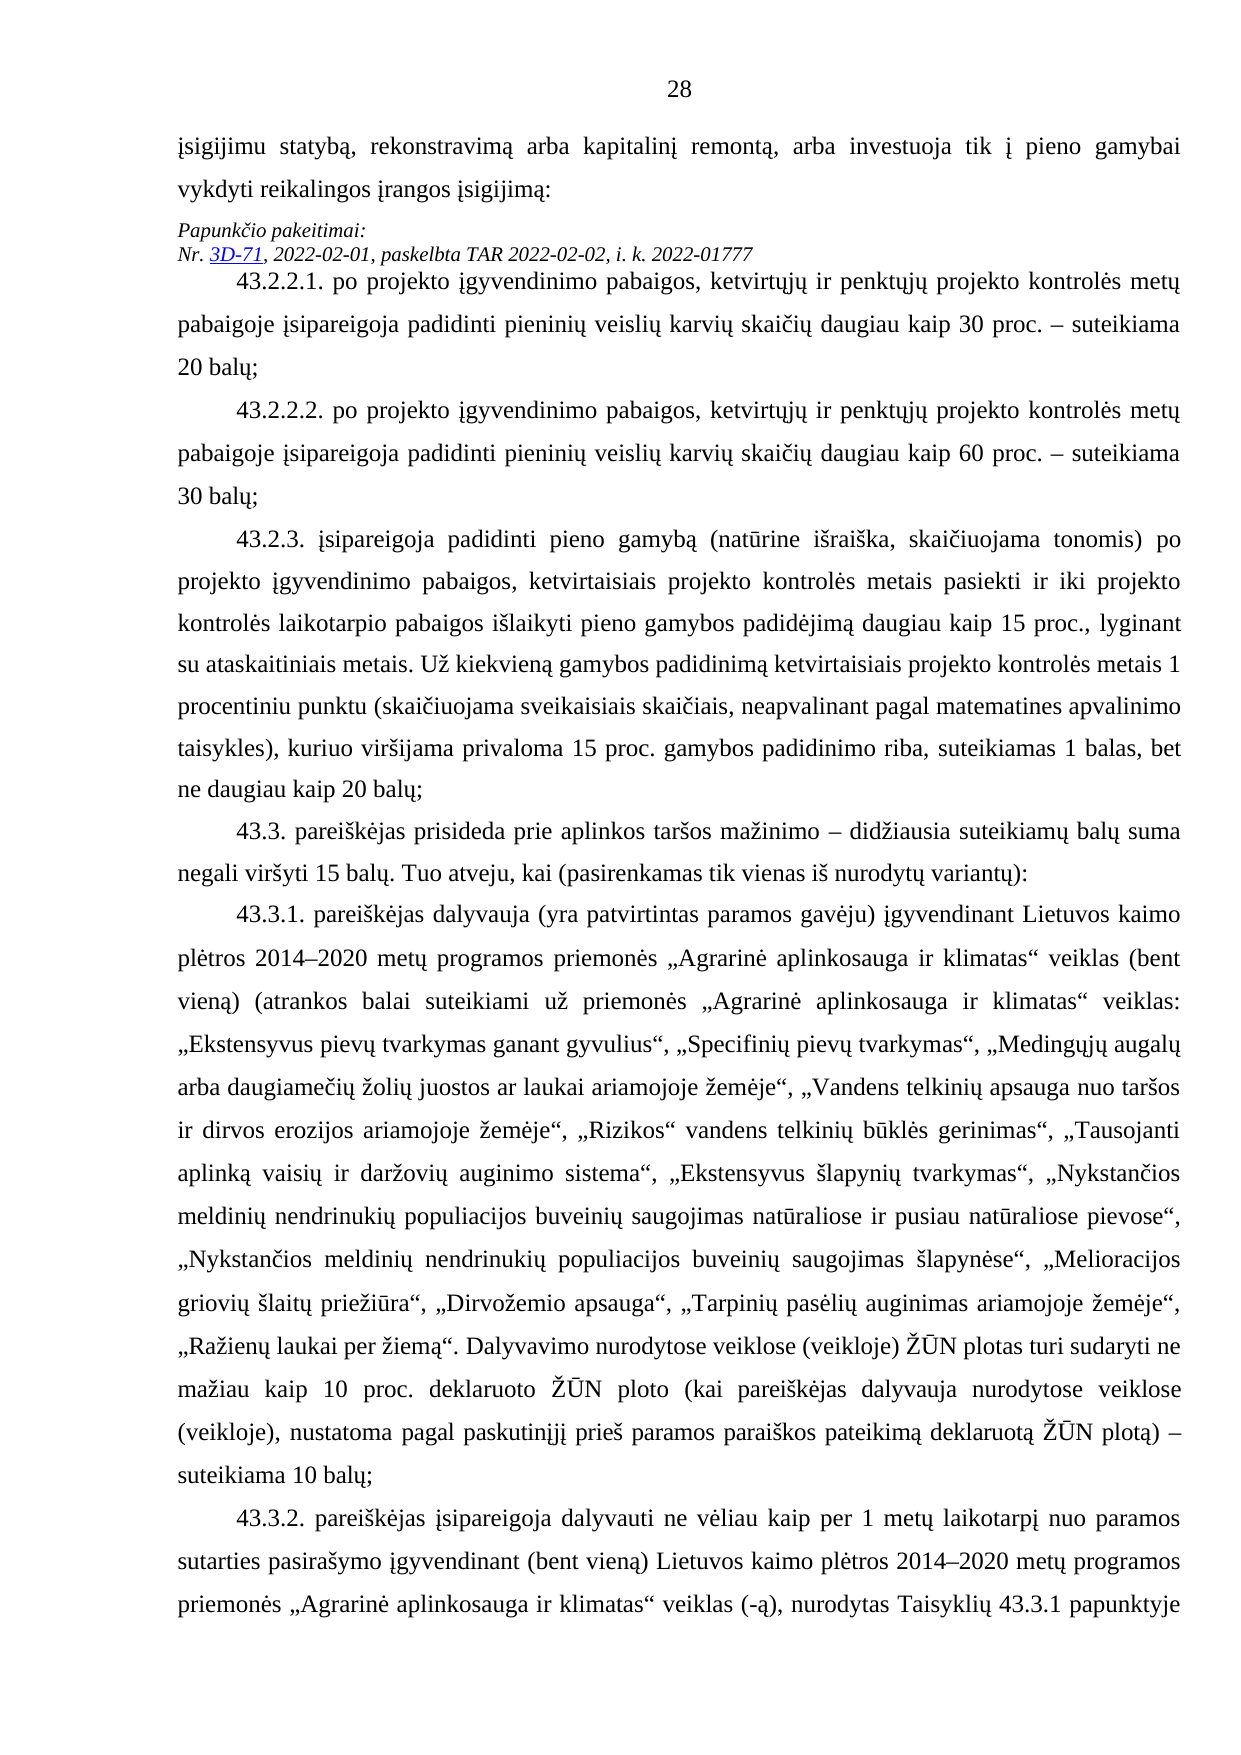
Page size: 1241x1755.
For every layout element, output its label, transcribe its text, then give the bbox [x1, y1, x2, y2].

text 43.3.2. pareiškėjas įsipareigoja dalyvauti ne vėliau kaip per 1 metų laikotarpį nuo paramos sutarties pasirašymo įgyvendinant (bent vieną) Lietuvos kaimo plėtros 2014–2020 metų programos priemonės „Agrarinė aplinkosauga ir klimatas“ veiklas (-ą), nurodytas Taisyklių 43.3.1 papunktyje [177, 1503, 1181, 1618]
text 43.2.2.1. po projekto įgyvendinimo pabaigos, ketvirtųjų ir penktųjų projekto kontrolės metų pabaigoje įsipareigoja padidinti pieninių veislių karvių skaičių daugiau kaip 30 proc. – suteikiama 20 balų; [177, 266, 1181, 381]
text Nr. 3D-71, 2022-02-01, paskelbta TAR 2022-02-02, i. k. 2022-01777 [177, 242, 1181, 266]
text 43.2.3. įsipareigoja padidinti pieno gamybą (natūrine išraiška, skaičiuojama tonomis) po projekto įgyvendinimo pabaigos, ketvirtaisiais projekto kontrolės metais pasiekti ir iki projekto kontrolės laikotarpio pabaigos išlaikyti pieno gamybos padidėjimą daugiau kaip 15 proc., lyginant su ataskaitiniais metais. Už kiekvieną gamybos padidinimą ketvirtaisiais projekto kontrolės metais 1 procentiniu punktu (skaičiuojama sveikaisiais skaičiais, neapvalinant pagal matematines apvalinimo taisykles), kuriuo viršijama privaloma 15 proc. gamybos padidinimo riba, suteikiamas 1 balas, bet ne daugiau kaip 20 balų; [177, 524, 1181, 803]
text 43.3. pareiškėjas prisideda prie aplinkos taršos mažinimo – didžiausia suteikiamų balų suma negali viršyti 15 balų. Tuo atveju, kai (pasirenkamas tik vienas iš nurodytų variantų): [177, 816, 1181, 887]
text Papunkčio pakeitimai: [177, 218, 1181, 242]
text 43.3.1. pareiškėjas dalyvauja (yra patvirtintas paramos gavėju) įgyvendinant Lietuvos kaimo plėtros 2014–2020 metų programos priemonės „Agrarinė aplinkosauga ir klimatas“ veiklas (bent vieną) (atrankos balai suteikiami už priemonės „Agrarinė aplinkosauga ir klimatas“ veiklas: „Ekstensyvus pievų tvarkymas ganant gyvulius“, „Specifinių pievų tvarkymas“, „Medingųjų augalų arba daugiamečių žolių juostos ar laukai ariamojoje žemėje“, „Vandens telkinių apsauga nuo taršos ir dirvos erozijos ariamojoje žemėje“, „Rizikos“ vandens telkinių būklės gerinimas“, „Tausojanti aplinką vaisių ir daržovių auginimo sistema“, „Ekstensyvus šlapynių tvarkymas“, „Nykstančios meldinių nendrinukių populiacijos buveinių saugojimas natūraliose ir pusiau natūraliose pievose“, „Nykstančios meldinių nendrinukių populiacijos buveinių saugojimas šlapynėse“, „Melioracijos griovių šlaitų priežiūra“, „Dirvožemio apsauga“, „Tarpinių pasėlių auginimas ariamojoje žemėje“, „Ražienų laukai per žiemą“. Dalyvavimo nurodytose veiklose (veikloje) ŽŪN plotas turi sudaryti ne mažiau kaip 10 proc. deklaruoto ŽŪN ploto (kai pareiškėjas dalyvauja nurodytose veiklose (veikloje), nustatoma pagal paskutinįjį prieš paramos paraiškos pateikimą deklaruotą ŽŪN plotą) – suteikiama 10 balų; [177, 899, 1181, 1489]
text 43.2.2.2. po projekto įgyvendinimo pabaigos, ketvirtųjų ir penktųjų projekto kontrolės metų pabaigoje įsipareigoja padidinti pieninių veislių karvių skaičių daugiau kaip 60 proc. – suteikiama 30 balų; [177, 395, 1181, 510]
text įsigijimu statybą, rekonstravimą arba kapitalinį remontą, arba investuoja tik į pieno gamybai vykdyti reikalingos įrangos įsigijimą: [177, 131, 1181, 203]
